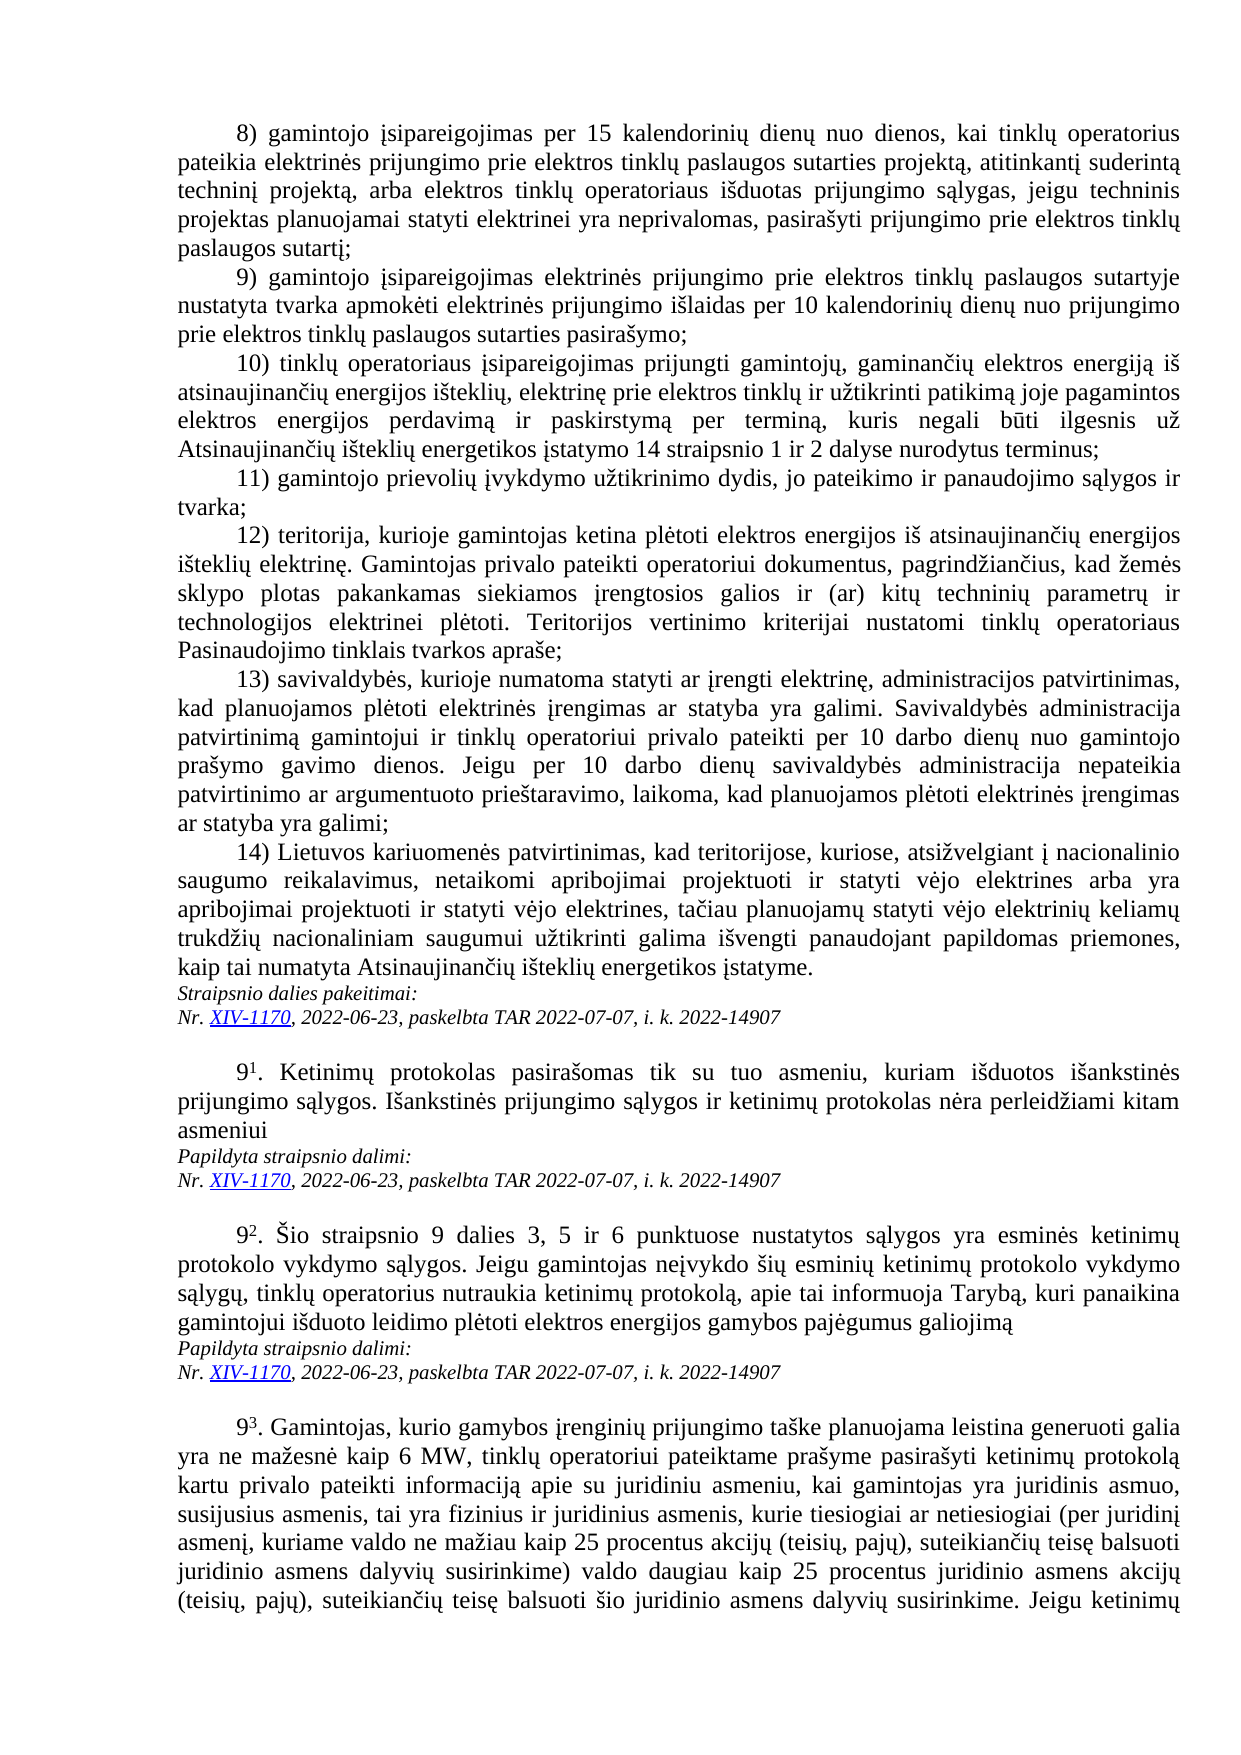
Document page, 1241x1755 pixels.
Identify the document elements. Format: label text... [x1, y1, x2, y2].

text 92. Šio straipsnio 9 dalies 3, 5 ir 6 punktuose nustatytos sąlygos yra esminės ketinimų protokolo vykdymo sąlygos. Jeigu gamintojas neįvykdo šių esminių ketinimų protokolo vykdymo sąlygų, tinklų operatorius nutraukia ketinimų protokolą, apie tai informuoja Tarybą, kuri panaikina gamintojui išduoto leidimo plėtoti elektros energijos gamybos pajėgumus galiojimą [177, 1221, 1181, 1336]
text Nr. XIV-1170, 2022-06-23, paskelbta TAR 2022-07-07, i. k. 2022-14907 [177, 1168, 1181, 1192]
text 10) tinklų operatoriaus įsipareigojimas prijungti gamintojų, gaminančių elektros energiją iš atsinaujinančių energijos išteklių, elektrinę prie elektros tinklų ir užtikrinti patikimą joje pagamintos elektros energijos perdavimą ir paskirstymą per terminą, kuris negali būti ilgesnis už Atsinaujinančių išteklių energetikos įstatymo 14 straipsnio 1 ir 2 dalyse nurodytus terminus; [177, 348, 1181, 463]
text 91. Ketinimų protokolas pasirašomas tik su tuo asmeniu, kuriam išduotos išankstinės prijungimo sąlygos. Išankstinės prijungimo sąlygos ir ketinimų protokolas nėra perleidžiami kitam asmeniui [177, 1057, 1181, 1144]
text 93. Gamintojas, kurio gamybos įrenginių prijungimo taške planuojama leistina generuoti galia yra ne mažesnė kaip 6 MW, tinklų operatoriui pateiktame prašyme pasirašyti ketinimų protokolą kartu privalo pateikti informaciją apie su juridiniu asmeniu, kai gamintojas yra juridinis asmuo, susijusius asmenis, tai yra fizinius ir juridinius asmenis, kurie tiesiogiai ar netiesiogiai (per juridinį asmenį, kuriame valdo ne mažiau kaip 25 procentus akcijų (teisių, pajų), suteikiančių teisę balsuoti juridinio asmens dalyvių susirinkime) valdo daugiau kaip 25 procentus juridinio asmens akcijų (teisių, pajų), suteikiančių teisę balsuoti šio juridinio asmens dalyvių susirinkime. Jeigu ketinimų [177, 1412, 1181, 1614]
text 11) gamintojo prievolių įvykdymo užtikrinimo dydis, jo pateikimo ir panaudojimo sąlygos ir tvarka; [177, 463, 1181, 521]
text 12) teritorija, kurioje gamintojas ketina plėtoti elektros energijos iš atsinaujinančių energijos išteklių elektrinę. Gamintojas privalo pateikti operatoriui dokumentus, pagrindžiančius, kad žemės sklypo plotas pakankamas siekiamos įrengtosios galios ir (ar) kitų techninių parametrų ir technologijos elektrinei plėtoti. Teritorijos vertinimo kriterijai nustatomi tinklų operatoriaus Pasinaudojimo tinklais tvarkos apraše; [177, 521, 1181, 664]
text 9) gamintojo įsipareigojimas elektrinės prijungimo prie elektros tinklų paslaugos sutartyje nustatyta tvarka apmokėti elektrinės prijungimo išlaidas per 10 kalendorinių dienų nuo prijungimo prie elektros tinklų paslaugos sutarties pasirašymo; [177, 262, 1181, 348]
text Nr. XIV-1170, 2022-06-23, paskelbta TAR 2022-07-07, i. k. 2022-14907 [177, 1005, 1181, 1029]
text Papildyta straipsnio dalimi: [177, 1336, 1181, 1360]
text 14) Lietuvos kariuomenės patvirtinimas, kad teritorijose, kuriose, atsižvelgiant į nacionalinio saugumo reikalavimus, netaikomi apribojimai projektuoti ir statyti vėjo elektrines arba yra apribojimai projektuoti ir statyti vėjo elektrines, tačiau planuojamų statyti vėjo elektrinių keliamų trukdžių nacionaliniam saugumui užtikrinti galima išvengti panaudojant papildomas priemones, kaip tai numatyta Atsinaujinančių išteklių energetikos įstatyme. [177, 837, 1181, 981]
text Straipsnio dalies pakeitimai: [177, 981, 1181, 1005]
text Nr. XIV-1170, 2022-06-23, paskelbta TAR 2022-07-07, i. k. 2022-14907 [177, 1360, 1181, 1384]
text 13) savivaldybės, kurioje numatoma statyti ar įrengti elektrinę, administracijos patvirtinimas, kad planuojamos plėtoti elektrinės įrengimas ar statyba yra galimi. Savivaldybės administracija patvirtinimą gamintojui ir tinklų operatoriui privalo pateikti per 10 darbo dienų nuo gamintojo prašymo gavimo dienos. Jeigu per 10 darbo dienų savivaldybės administracija nepateikia patvirtinimo ar argumentuoto prieštaravimo, laikoma, kad planuojamos plėtoti elektrinės įrengimas ar statyba yra galimi; [177, 664, 1181, 837]
text Papildyta straipsnio dalimi: [177, 1144, 1181, 1168]
text 8) gamintojo įsipareigojimas per 15 kalendorinių dienų nuo dienos, kai tinklų operatorius pateikia elektrinės prijungimo prie elektros tinklų paslaugos sutarties projektą, atitinkantį suderintą techninį projektą, arba elektros tinklų operatoriaus išduotas prijungimo sąlygas, jeigu techninis projektas planuojamai statyti elektrinei yra neprivalomas, pasirašyti prijungimo prie elektros tinklų paslaugos sutartį; [177, 118, 1181, 262]
